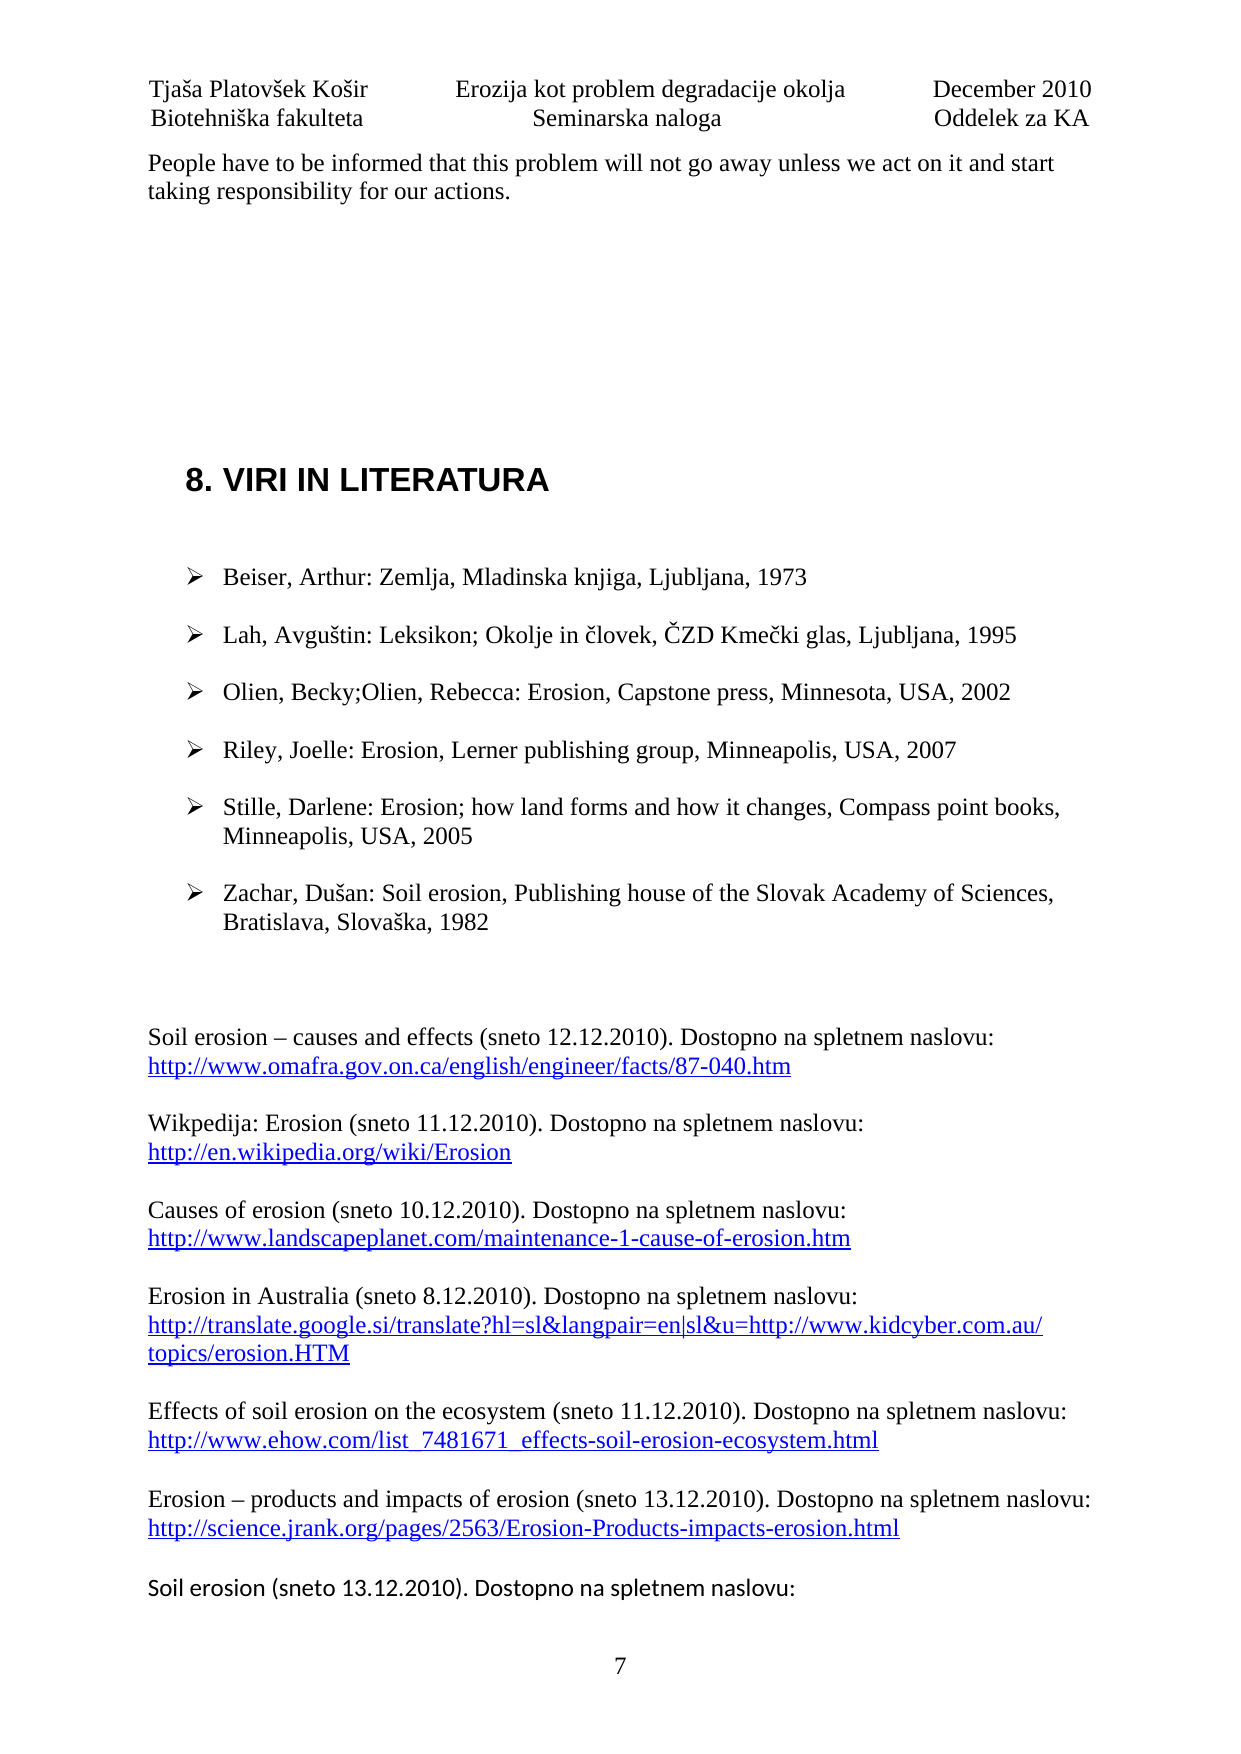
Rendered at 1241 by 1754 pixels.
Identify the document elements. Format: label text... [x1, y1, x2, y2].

list Stille, Darlene: Erosion; how land forms and how it changes, Compass point books, Minneapolis, USA, 2005 [185, 792, 1093, 850]
text http://science.jrank.org/pages/2563/Erosion-Products-impacts-erosion.html [148, 1513, 1093, 1542]
text People have to be informed that this problem will not go away unless we act on it and start taking responsibility for our actions. [148, 148, 1093, 205]
subtitle VIRI IN LITERATURA [185, 460, 1093, 498]
list Olien, Becky;Olien, Rebecca: Erosion, Capstone press, Minnesota, USA, 2002 [185, 677, 1093, 706]
text Effects of soil erosion on the ecosystem (sneto 11.12.2010). Dostopno na spletnem naslovu: [148, 1396, 1093, 1425]
text http://www.omafra.gov.on.ca/english/engineer/facts/87-040.htm [148, 1051, 1093, 1080]
list Lah, Avguštin: Leksikon; Okolje in človek, ČZD Kmečki glas, Ljubljana, 1995 [185, 620, 1093, 648]
text Soil erosion – causes and effects (sneto 12.12.2010). Dostopno na spletnem naslovu: [148, 1022, 1093, 1051]
text Erosion in Australia (sneto 8.12.2010). Dostopno na spletnem naslovu: [148, 1281, 1093, 1310]
list Zachar, Dušan: Soil erosion, Publishing house of the Slovak Academy of Sciences, Bratislava, Slovaška, 1982 [185, 878, 1093, 936]
text Wikpedija: Erosion (sneto 11.12.2010). Dostopno na spletnem naslovu: [148, 1108, 1093, 1137]
text Erosion – products and impacts of erosion (sneto 13.12.2010). Dostopno na spletnem naslovu: [148, 1484, 1093, 1513]
list Beiser, Arthur: Zemlja, Mladinska knjiga, Ljubljana, 1973 [185, 562, 1093, 591]
text Causes of erosion (sneto 10.12.2010). Dostopno na spletnem naslovu: [148, 1195, 1093, 1223]
text http://en.wikipedia.org/wiki/Erosion [148, 1137, 1093, 1166]
text Soil erosion (sneto 13.12.2010). Dostopno na spletnem naslovu: [148, 1572, 1093, 1603]
text http://www.landscapeplanet.com/maintenance-1-cause-of-erosion.htm [148, 1223, 1093, 1252]
text http://www.ehow.com/list_7481671_effects-soil-erosion-ecosystem.html [148, 1425, 1093, 1453]
text http://translate.google.si/translate?hl=sl&langpair=en|sl&u=http://www.kidcyber.com.au/topics/erosion.HTM [148, 1310, 1093, 1367]
list Riley, Joelle: Erosion, Lerner publishing group, Minneapolis, USA, 2007 [185, 735, 1093, 763]
